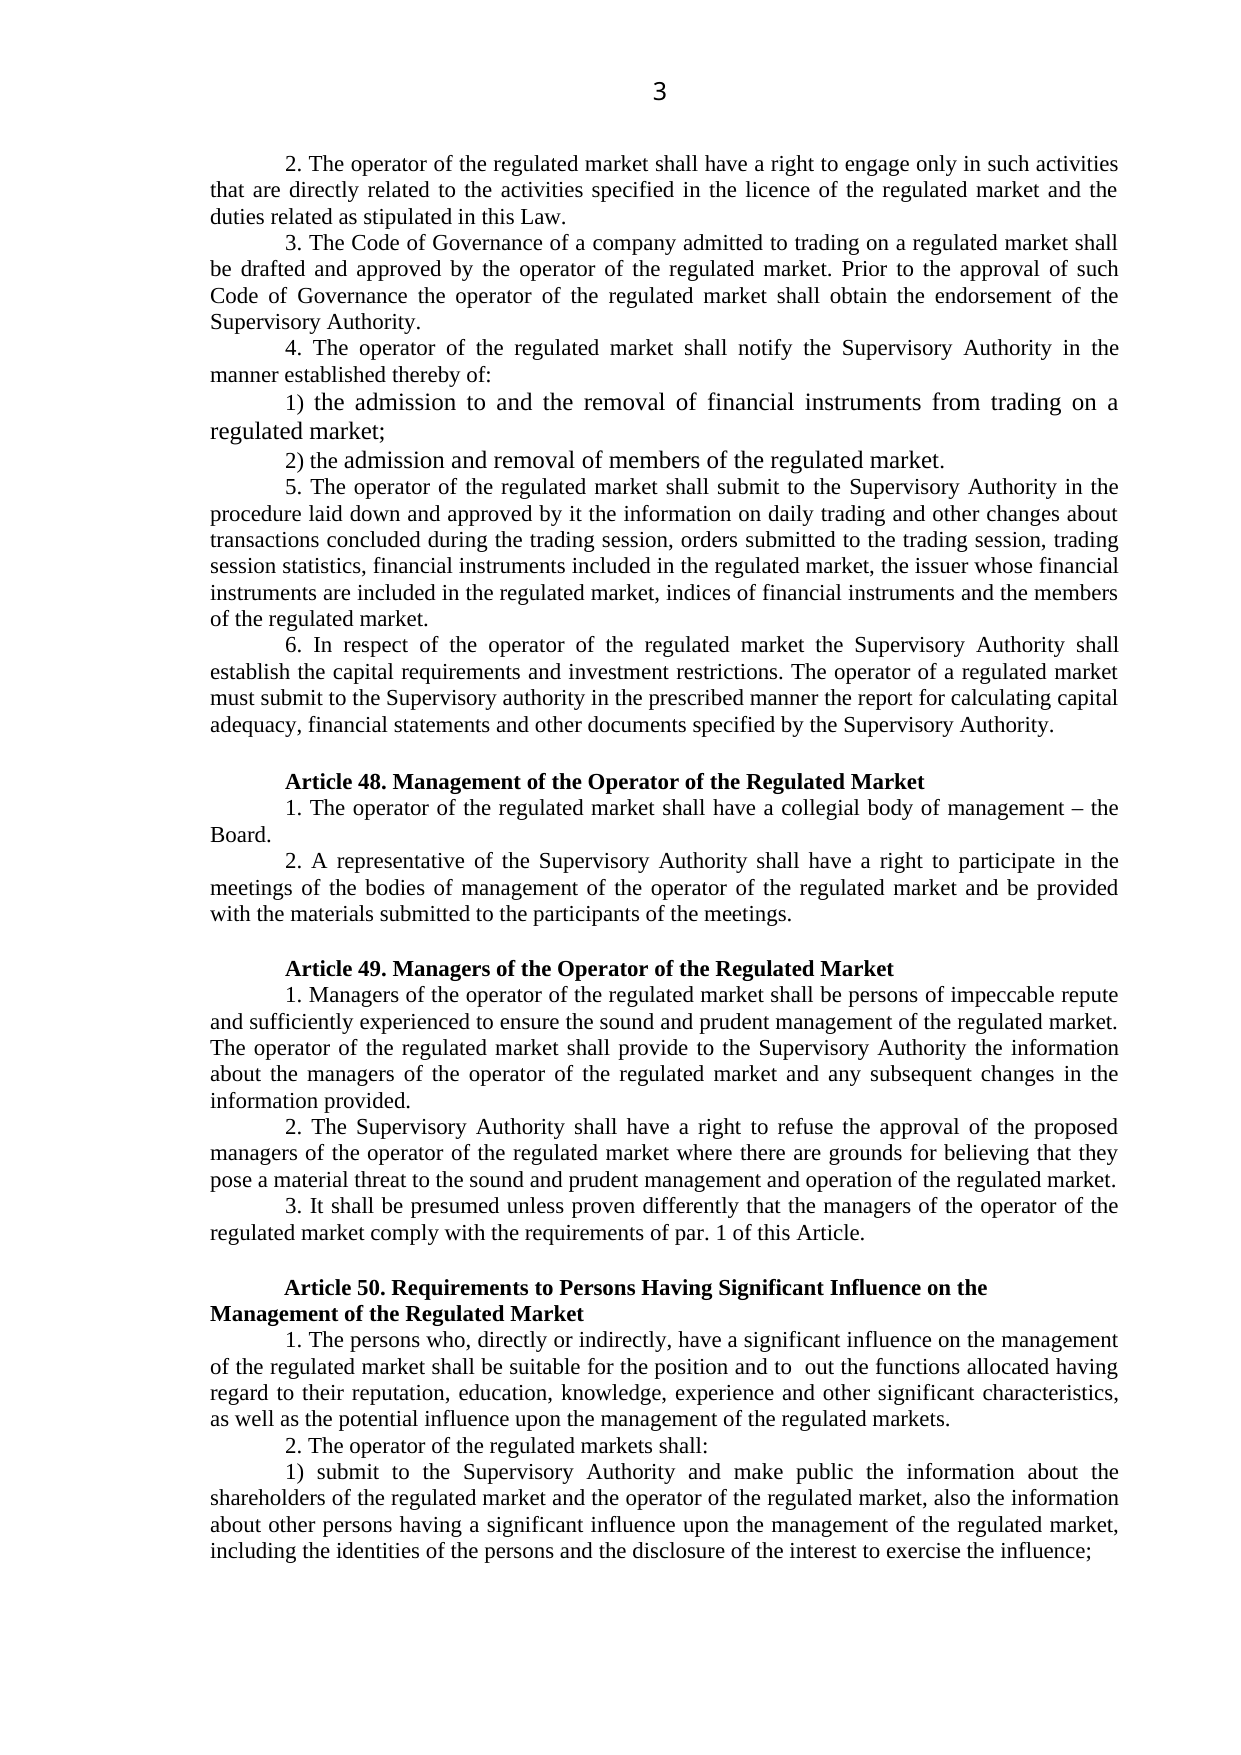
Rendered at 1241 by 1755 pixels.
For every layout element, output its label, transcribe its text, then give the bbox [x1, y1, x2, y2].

text 1) submit to the Supervisory Authority and make public the information about the shareholders of the regulated market and the operator of the regulated market, also the information about other persons having a significant influence upon the management of the regulated market, including the identities of the persons and the disclosure of the interest to exercise the influence; [210, 1458, 1120, 1563]
text 5. The operator of the regulated market shall submit to the Supervisory Authority in the procedure laid down and approved by it the information on daily trading and other changes about transactions concluded during the trading session, orders submitted to the trading session, trading session statistics, financial instruments included in the regulated market, the issuer whose financial instruments are included in the regulated market, indices of financial instruments and the members of the regulated market. [210, 473, 1120, 632]
text Management of the Regulated Market [210, 1300, 1120, 1326]
text 2. The Supervisory Authority shall have a right to refuse the approval of the proposed managers of the operator of the regulated market where there are grounds for believing that they pose a material threat to the sound and prudent management and operation of the regulated market. [210, 1113, 1120, 1192]
text 3. The Code of Governance of a company admitted to trading on a regulated market shall be drafted and approved by the operator of the regulated market. Prior to the approval of such Code of Governance the operator of the regulated market shall obtain the endorsement of the Supervisory Authority. [210, 229, 1120, 334]
text 2. The operator of the regulated markets shall: [210, 1432, 1120, 1458]
text 6. In respect of the operator of the regulated market the Supervisory Authority shall establish the capital requirements and investment restrictions. The operator of a regulated market must submit to the Supervisory authority in the prescribed manner the report for calculating capital adequacy, financial statements and other documents specified by the Supervisory Authority. [210, 632, 1120, 737]
text 2) the admission and removal of members of the regulated market. [210, 445, 1120, 473]
text 4. The operator of the regulated market shall notify the Supervisory Authority in the manner established thereby of: [210, 334, 1120, 387]
text 1) the admission to and the removal of financial instruments from trading on a regulated market; [210, 387, 1120, 445]
text 2. The operator of the regulated market shall have a right to engage only in such activities that are directly related to the activities specified in the licence of the regulated market and the duties related as stipulated in this Law. [210, 150, 1120, 229]
text Article 48. Management of the Operator of the Regulated Market [210, 766, 1120, 794]
text 3. It shall be presumed unless proven differently that the managers of the operator of the regulated market comply with the requirements of par. 1 of this Article. [210, 1192, 1120, 1245]
text 1. The operator of the regulated market shall have a collegial body of management – the Board. [210, 794, 1120, 847]
text 2. A representative of the Supervisory Authority shall have a right to participate in the meetings of the bodies of management of the operator of the regulated market and be provided with the materials submitted to the participants of the meetings. [210, 847, 1120, 926]
text 1. Managers of the operator of the regulated market shall be persons of impeccable repute and sufficiently experienced to ensure the sound and prudent management of the regulated market. The operator of the regulated market shall provide to the Supervisory Authority the information about the managers of the operator of the regulated market and any subsequent changes in the information provided. [210, 981, 1120, 1113]
text 1. The persons who, directly or indirectly, have a significant influence on the management of the regulated market shall be suitable for the position and to out the functions allocated having regard to their reputation, education, knowledge, experience and other significant characteristics, as well as the potential influence upon the management of the regulated markets. [210, 1326, 1120, 1432]
text Article 50. Requirements to Persons Having Significant Influence on the [284, 1274, 1120, 1300]
text Article 49. Managers of the Operator of the Regulated Market [210, 955, 1120, 981]
